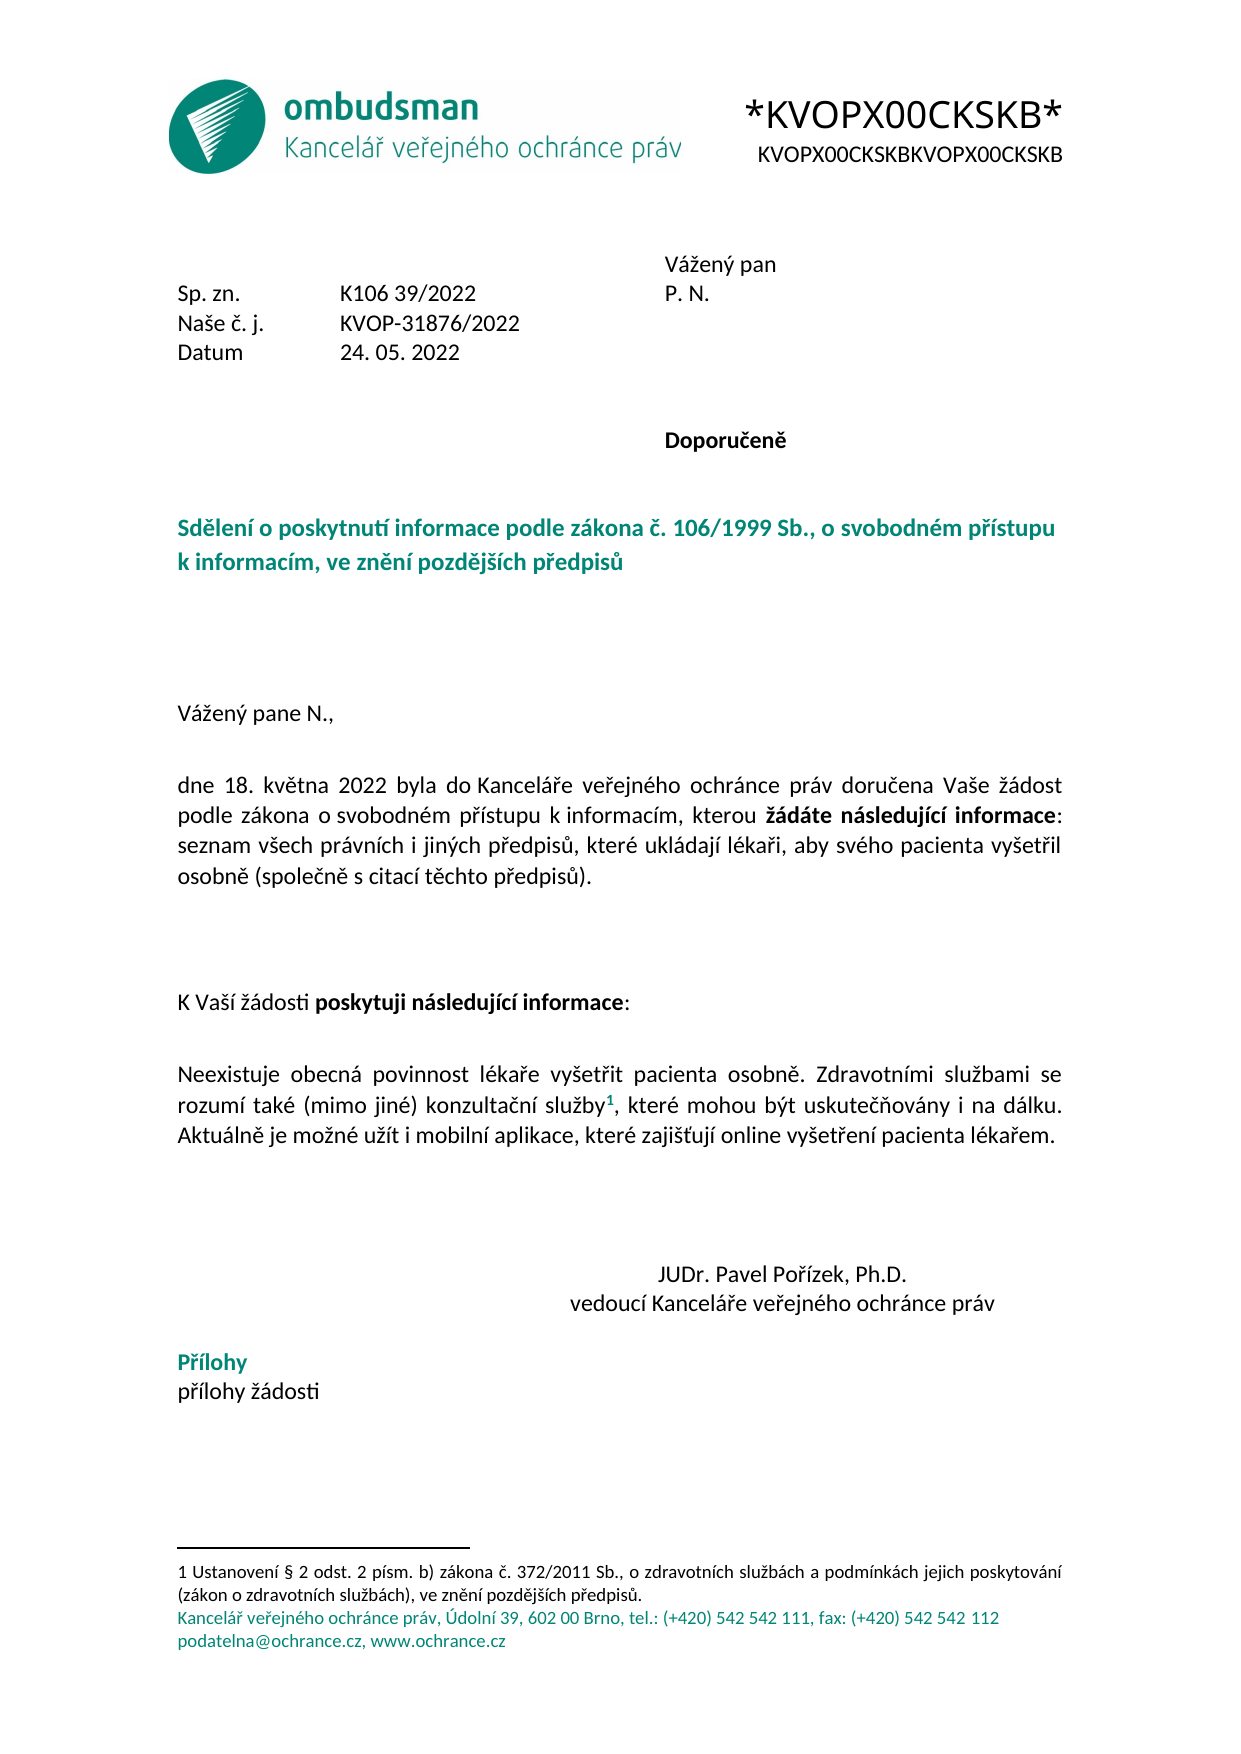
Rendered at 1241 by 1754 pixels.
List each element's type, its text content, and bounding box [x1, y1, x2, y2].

text Přílohy [177, 1347, 1063, 1376]
table_header K106 39/2022 KVOP-31876/2022 24. 05. 2022 [340, 220, 664, 513]
subtitle Sdělení o poskytnutí informace podle zákona č. 106/1999 Sb., o svobodném přístupu k informacím, ve znění pozdějších předpisů [177, 513, 1063, 577]
text dne 18. května 2022 byla do Kanceláře veřejného ochránce práv doručena Vaše žádost podle zákona o svobodném přístupu k informacím, kterou žádáte následující informace: seznam všech právních i jiných předpisů, které ukládají lékaři, aby svého pacienta vyšetřil osobně (společně s citací těchto předpisů). [177, 770, 1063, 890]
text Neexistuje obecná povinnost lékaře vyšetřit pacienta osobně. Zdravotními službami se rozumí také (mimo jiné) konzultační služby, které mohou být uskutečňovány i na dálku. Aktuálně je možné užít i mobilní aplikace, které zajišťují online vyšetření pacienta lékařem. [177, 1059, 1063, 1149]
text přílohy žádosti [177, 1376, 1063, 1406]
table_header Sp. zn. Naše č. j. Datum [177, 220, 340, 513]
text K Vaší žádosti poskytuji následující informace: [177, 987, 1063, 1017]
text vedoucí Kanceláře veřejného ochránce práv [502, 1288, 1063, 1318]
text JUDr. Pavel Pořízek, Ph.D. [502, 1259, 1063, 1288]
text Vážený pane N., [177, 698, 1063, 727]
table_header Vážený pan P. N. Doporučeně [665, 220, 1085, 513]
text Ustanovení § 2 odst. 2 písm. b) zákona č. 372/2011 Sb., o zdravotních službách a podmínkách jejich poskytování (zákon o zdravotních službách), ve znění pozdějších předpisů. [177, 1560, 1063, 1606]
